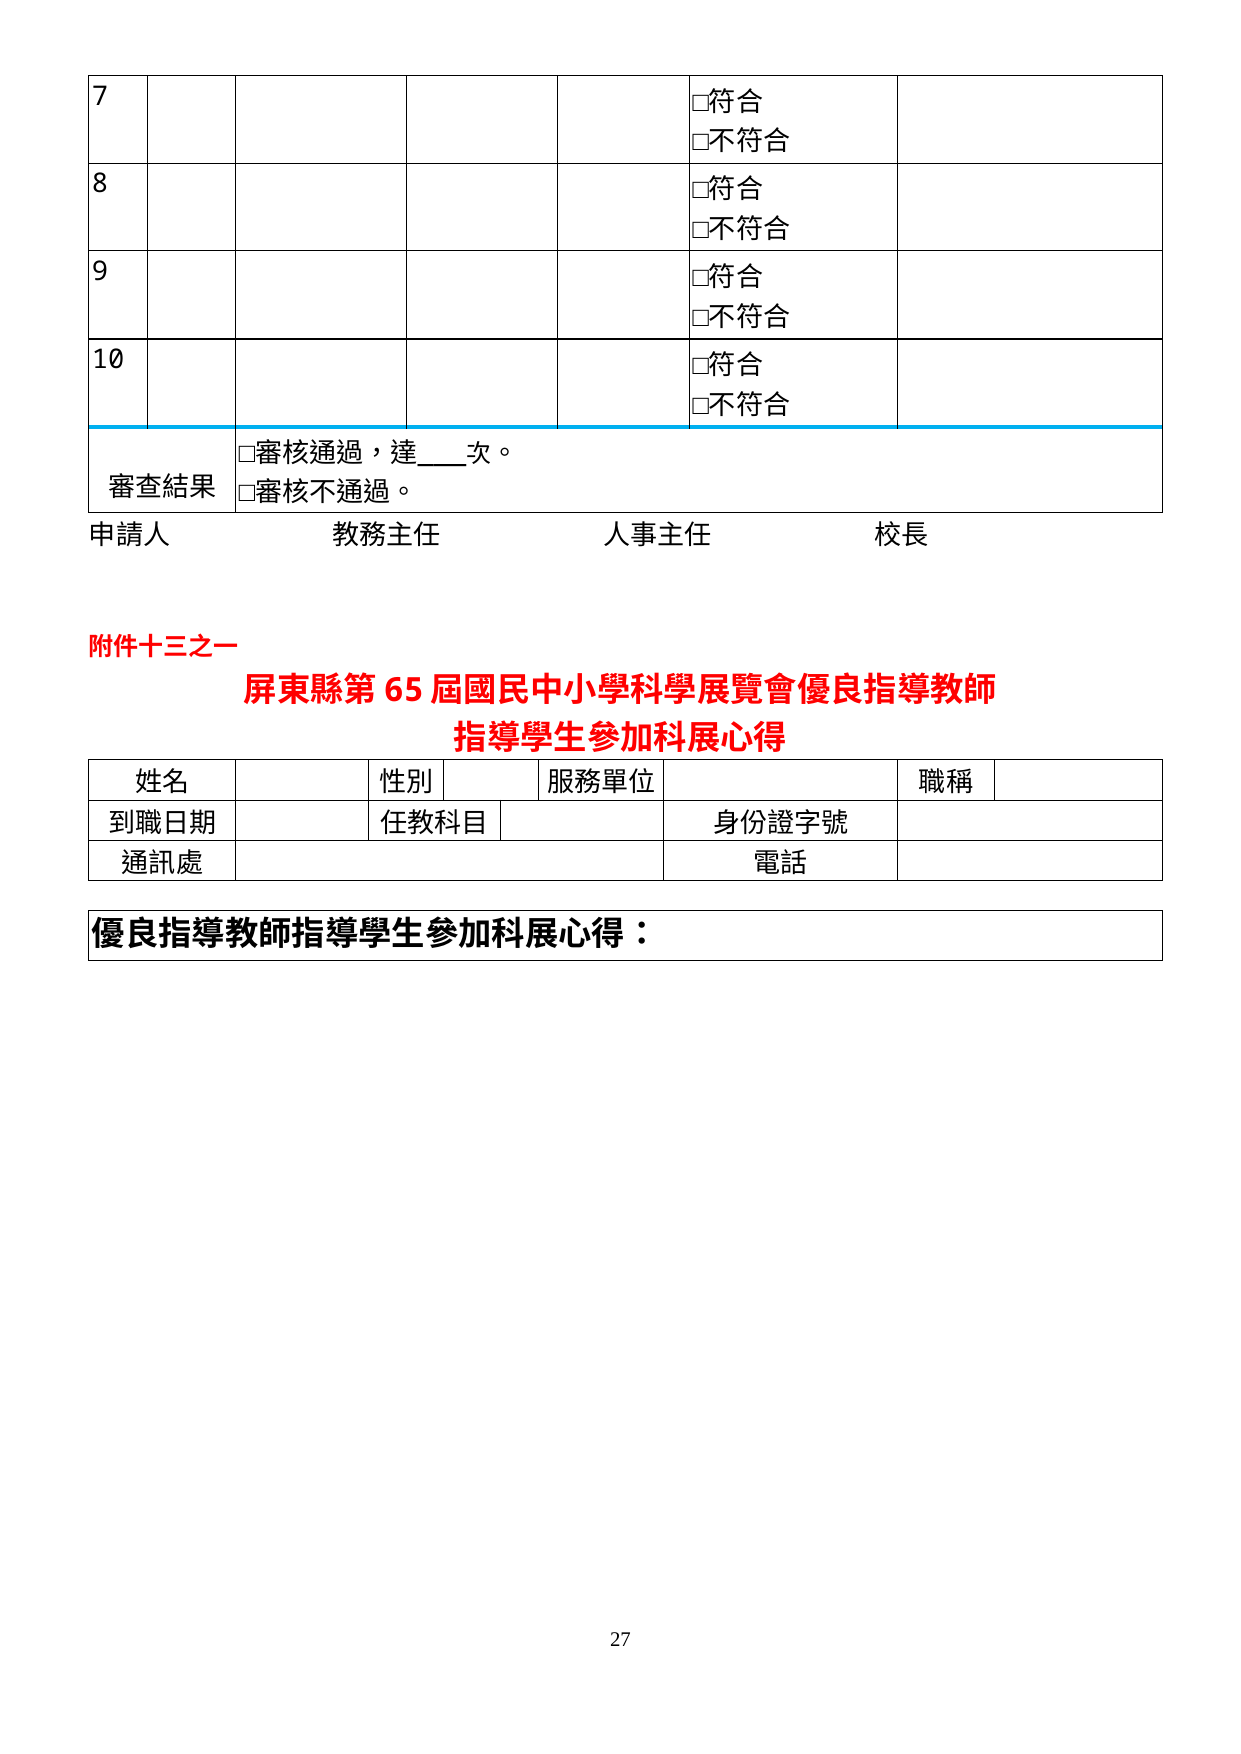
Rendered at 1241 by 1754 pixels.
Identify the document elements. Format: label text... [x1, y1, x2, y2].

table_cell □符合 □不符合 [690, 164, 897, 250]
table_cell 身份證字號 [664, 801, 897, 840]
table_cell [407, 340, 557, 425]
text 屏東縣第65屆國民中小學科學展覽會優良指導教師 [89, 662, 1152, 711]
text 申請人 教務主任 人事主任 校長 [89, 513, 1152, 552]
table_cell [236, 841, 663, 880]
text 附件十三之一 [89, 626, 1152, 662]
table_cell [501, 801, 663, 840]
table_cell [898, 801, 1162, 840]
table_header [664, 760, 897, 799]
table_cell □審核通過，達___次。 □審核不通過。 [236, 429, 1162, 512]
table_cell [898, 340, 1162, 425]
table_header 性別 [369, 760, 443, 799]
table_cell [407, 251, 557, 338]
table_header 服務單位 [539, 760, 663, 799]
table_cell [236, 164, 406, 250]
table_cell 7 [89, 76, 147, 163]
table_cell [898, 841, 1162, 880]
table_cell [236, 251, 406, 338]
table_cell [898, 251, 1162, 338]
table_cell □符合 □不符合 [690, 340, 897, 425]
table_cell [898, 76, 1162, 163]
table_cell 任教科目 [369, 801, 500, 840]
table_cell □符合 □不符合 [690, 76, 897, 163]
table_cell [148, 76, 235, 163]
table_cell 電話 [664, 841, 897, 880]
table_cell [558, 76, 689, 163]
table_cell [558, 251, 689, 338]
table_cell [148, 340, 235, 425]
table_cell [558, 164, 689, 250]
table_cell [148, 251, 235, 338]
table_cell 通訊處 [89, 841, 235, 880]
table_cell [558, 340, 689, 425]
table_cell 審查結果 [89, 429, 235, 512]
table_header 職稱 [898, 760, 994, 799]
table_cell [407, 164, 557, 250]
table_cell [407, 76, 557, 163]
table_header [236, 760, 368, 799]
table_header [444, 760, 538, 799]
table_cell [898, 164, 1162, 250]
table_header 優良指導教師指導學生參加科展心得： [89, 911, 1162, 960]
table_cell [148, 164, 235, 250]
table_cell □符合 □不符合 [690, 251, 897, 338]
table_cell [236, 340, 406, 425]
table_cell 10 [89, 340, 147, 425]
table_header [995, 760, 1162, 799]
text 指導學生參加科展心得 [89, 711, 1152, 759]
table_cell 8 [89, 164, 147, 250]
table_cell [236, 801, 368, 840]
table_cell 9 [89, 251, 147, 338]
table_header 姓名 [89, 760, 235, 799]
table_cell [236, 76, 406, 163]
table_cell 到職日期 [89, 801, 235, 840]
